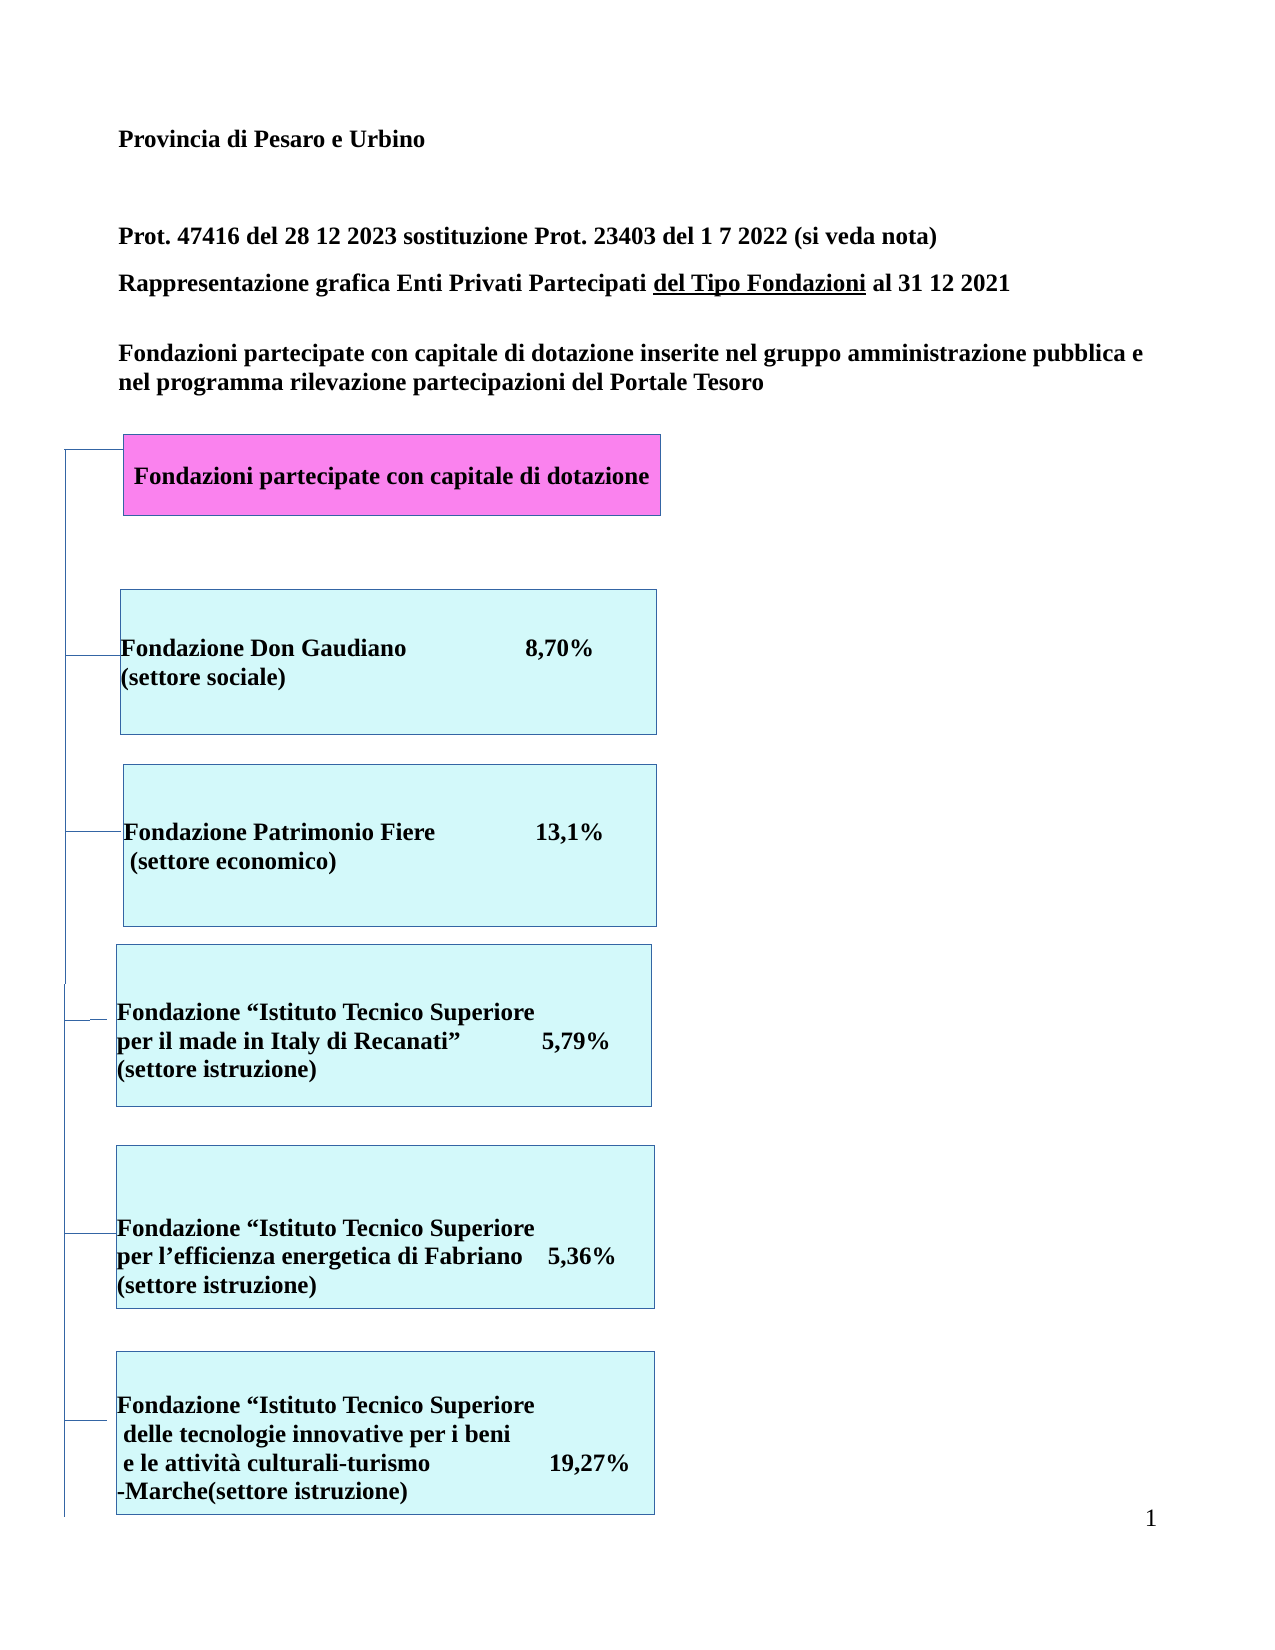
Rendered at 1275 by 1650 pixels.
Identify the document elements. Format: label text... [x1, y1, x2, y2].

subtitle Prot. 47416 del 28 12 2023 sostituzione Prot. 23403 del 1 7 2022 (si veda nota) [118, 221, 1157, 250]
subtitle Rappresentazione grafica Enti Privati Partecipati del Tipo Fondazioni al 31 12 2021 [118, 268, 1157, 297]
subtitle Provincia di Pesaro e Urbino [118, 124, 1157, 153]
text Fondazioni partecipate con capitale di dotazione inserite nel gruppo amministrazione pubblica e nel programma rilevazione partecipazioni del Portale Tesoro [118, 338, 1157, 396]
